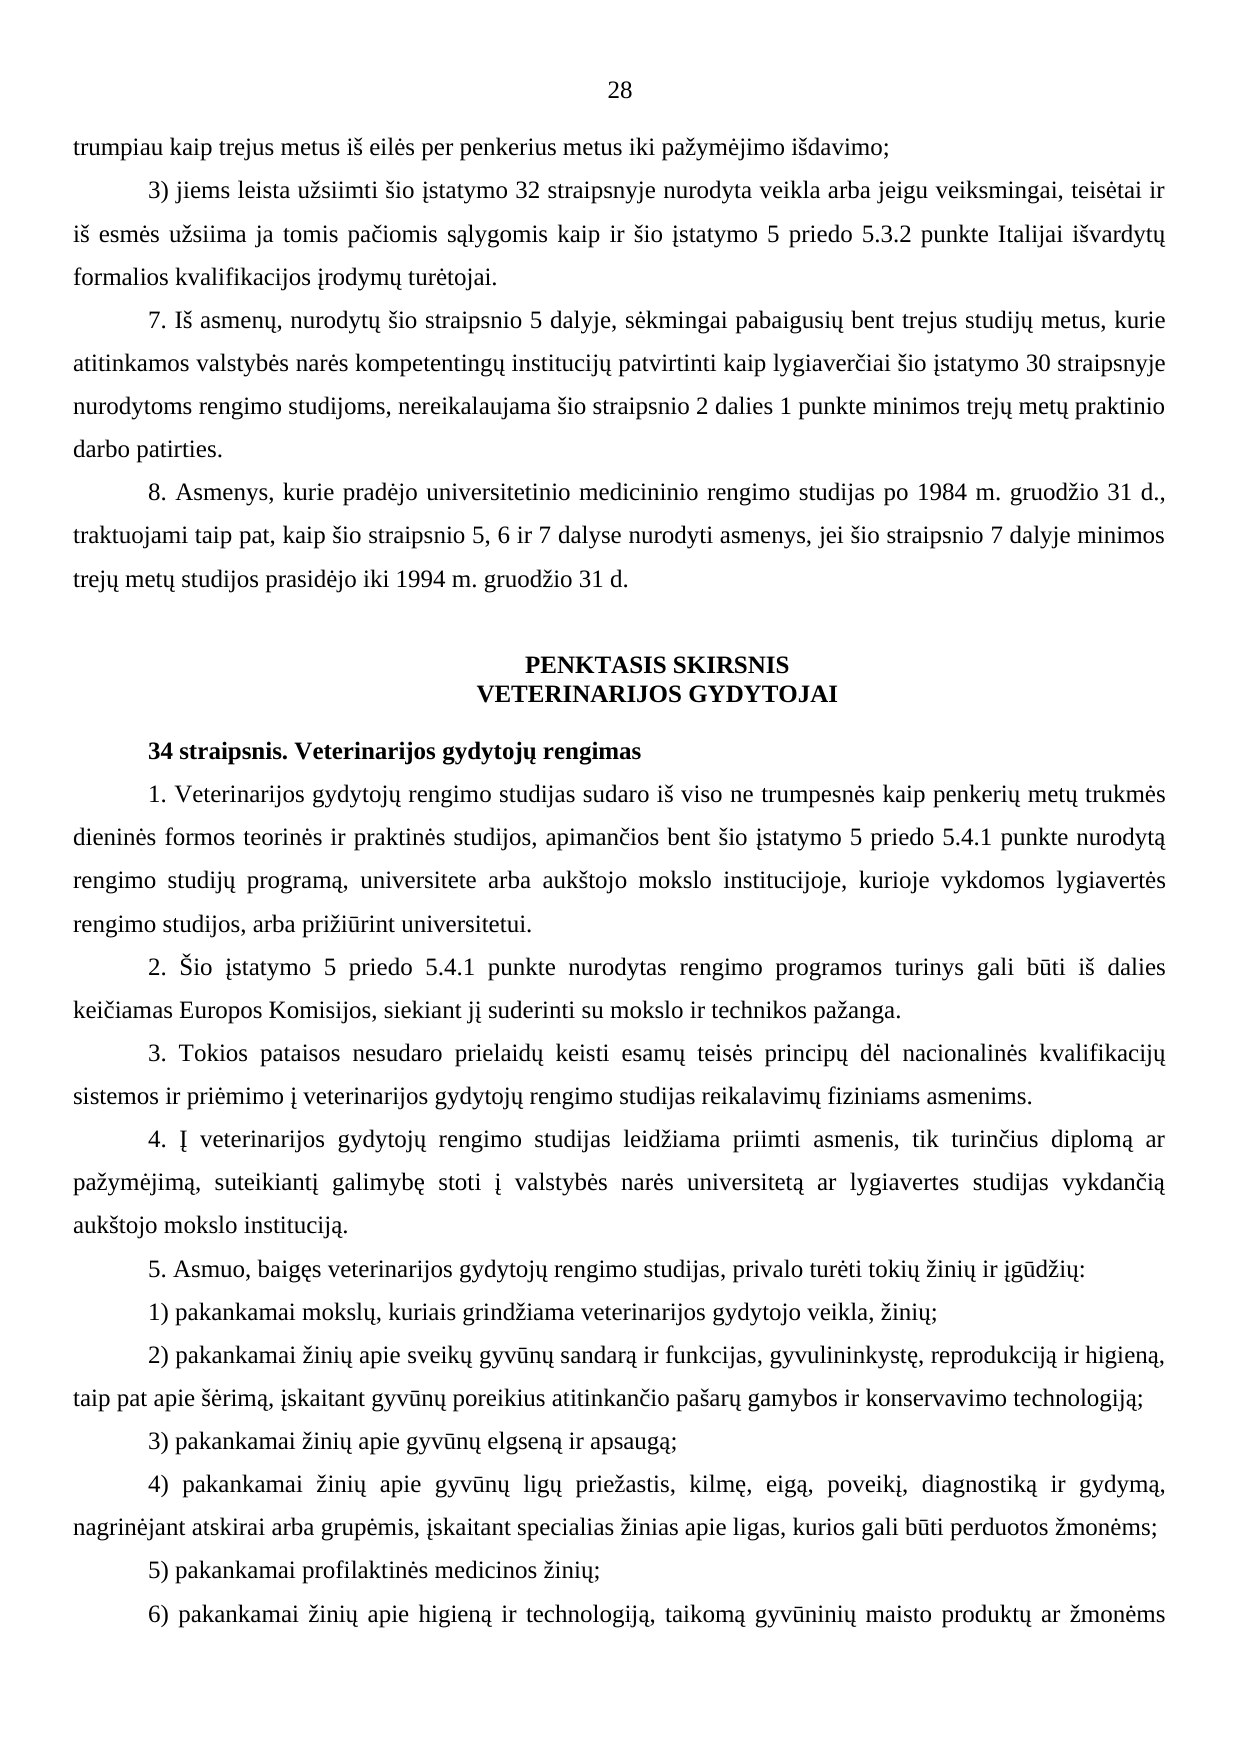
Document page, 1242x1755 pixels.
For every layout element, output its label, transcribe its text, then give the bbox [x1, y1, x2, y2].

text 3. Tokios pataisos nesudaro prielaidų keisti esamų teisės principų dėl nacionalinės kvalifikacijų sistemos ir priėmimo į veterinarijos gydytojų rengimo studijas reikalavimų fiziniams asmenims. [73, 1038, 1167, 1110]
text trumpiau kaip trejus metus iš eilės per penkerius metus iki pažymėjimo išdavimo; [73, 132, 1167, 161]
text 2) pakankamai žinių apie sveikų gyvūnų sandarą ir funkcijas, gyvulininkystę, reprodukciją ir higieną, taip pat apie šėrimą, įskaitant gyvūnų poreikius atitinkančio pašarų gamybos ir konservavimo technologiją; [73, 1340, 1167, 1412]
text 3) pakankamai žinių apie gyvūnų elgseną ir apsaugą; [73, 1426, 1167, 1455]
text 8. Asmenys, kurie pradėjo universitetinio medicininio rengimo studijas po 1984 m. gruodžio 31 d., traktuojami taip pat, kaip šio straipsnio 5, 6 ir 7 dalyse nurodyti asmenys, jei šio straipsnio 7 dalyje minimos trejų metų studijos prasidėjo iki 1994 m. gruodžio 31 d. [73, 477, 1167, 592]
text 4. Į veterinarijos gydytojų rengimo studijas leidžiama priimti asmenis, tik turinčius diplomą ar pažymėjimą, suteikiantį galimybę stoti į valstybės narės universitetą ar lygiavertes studijas vykdančią aukštojo mokslo instituciją. [73, 1124, 1167, 1239]
text 5) pakankamai profilaktinės medicinos žinių; [73, 1556, 1167, 1584]
text 7. Iš asmenų, nurodytų šio straipsnio 5 dalyje, sėkmingai pabaigusių bent trejus studijų metus, kurie atitinkamos valstybės narės kompetentingų institucijų patvirtinti kaip lygiaverčiai šio įstatymo 30 straipsnyje nurodytoms rengimo studijoms, nereikalaujama šio straipsnio 2 dalies 1 punkte minimos trejų metų praktinio darbo patirties. [73, 305, 1167, 463]
text VETERINARIJOS GYDYTOJAI [73, 679, 1167, 707]
text 34 straipsnis. Veterinarijos gydytojų rengimas [73, 736, 1167, 765]
text 1) pakankamai mokslų, kuriais grindžiama veterinarijos gydytojo veikla, žinių; [73, 1297, 1167, 1326]
text 6) pakankamai žinių apie higieną ir technologiją, taikomą gyvūninių maisto produktų ar žmonėms [73, 1599, 1167, 1627]
text 1. Veterinarijos gydytojų rengimo studijas sudaro iš viso ne trumpesnės kaip penkerių metų trukmės dieninės formos teorinės ir praktinės studijos, apimančios bent šio įstatymo 5 priedo 5.4.1 punkte nurodytą rengimo studijų programą, universitete arba aukštojo mokslo institucijoje, kurioje vykdomos lygiavertės rengimo studijos, arba prižiūrint universitetui. [73, 779, 1167, 937]
text 4) pakankamai žinių apie gyvūnų ligų priežastis, kilmę, eigą, poveikį, diagnostiką ir gydymą, nagrinėjant atskirai arba grupėmis, įskaitant specialias žinias apie ligas, kurios gali būti perduotos žmonėms; [73, 1469, 1167, 1541]
text 2. Šio įstatymo 5 priedo 5.4.1 punkte nurodytas rengimo programos turinys gali būti iš dalies keičiamas Europos Komisijos, siekiant jį suderinti su mokslo ir technikos pažanga. [73, 952, 1167, 1024]
text PENKTASIS SKIRSNIS [73, 650, 1167, 679]
text 3) jiems leista užsiimti šio įstatymo 32 straipsnyje nurodyta veikla arba jeigu veiksmingai, teisėtai ir iš esmės užsiima ja tomis pačiomis sąlygomis kaip ir šio įstatymo 5 priedo 5.3.2 punkte Italijai išvardytų formalios kvalifikacijos įrodymų turėtojai. [73, 176, 1167, 291]
text 5. Asmuo, baigęs veterinarijos gydytojų rengimo studijas, privalo turėti tokių žinių ir įgūdžių: [73, 1254, 1167, 1282]
